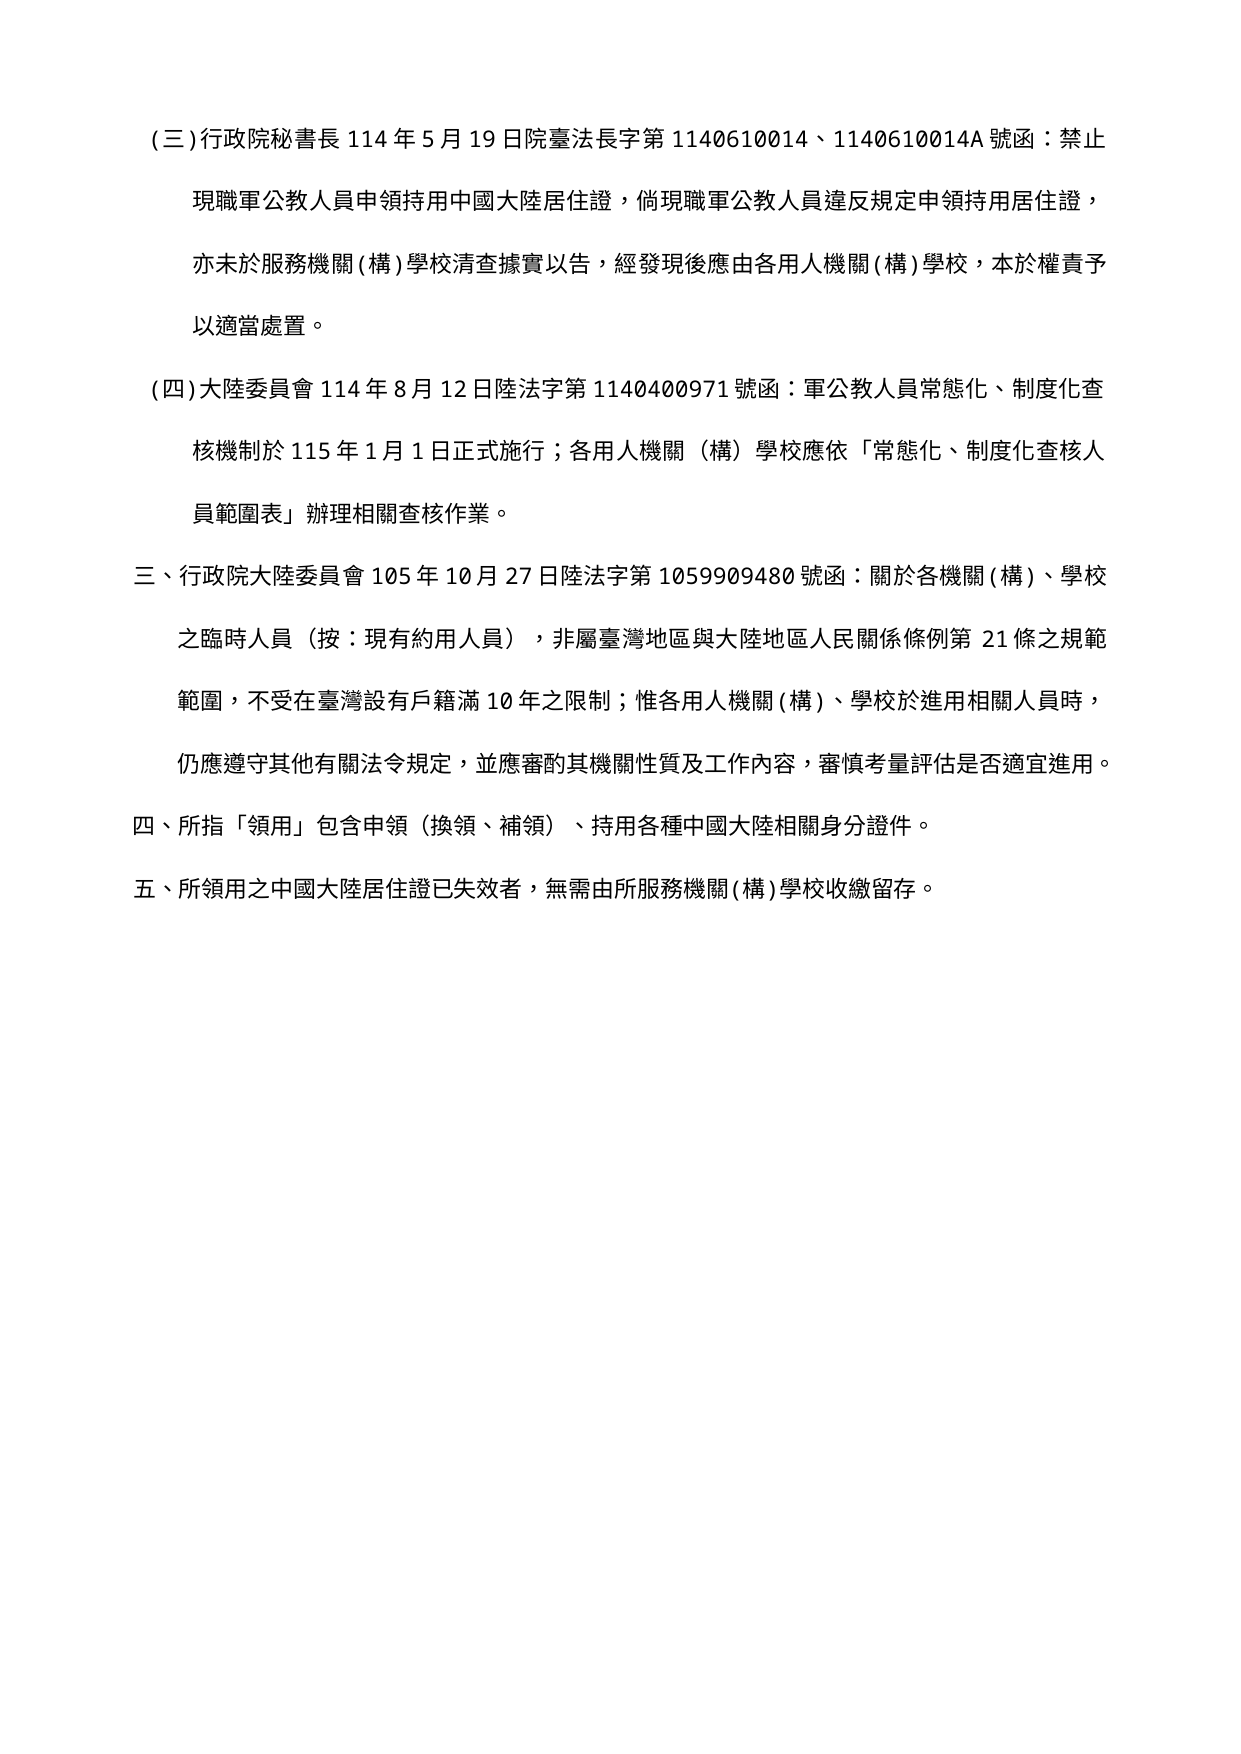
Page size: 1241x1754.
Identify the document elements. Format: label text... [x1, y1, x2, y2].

text 五、所領用之中國大陸居住證已失效者，無需由所服務機關(構)學校收繳留存。 [133, 846, 1107, 908]
text 三、行政院大陸委員會105年10月27日陸法字第1059909480號函：關於各機關(構)、學校之臨時人員（按：現有約用人員），非屬臺灣地區與大陸地區人民關係條例第21條之規範範圍，不受在臺灣設有戶籍滿10年之限制；惟各用人機關(構)、學校於進用相關人員時，仍應遵守其他有關法令規定，並應審酌其機關性質及工作內容，審慎考量評估是否適宜進用。 [133, 533, 1107, 783]
text (三)行政院秘書長114年5月19日院臺法長字第1140610014、1140610014A號函：禁止現職軍公教人員申領持用中國大陸居住證，倘現職軍公教人員違反規定申領持用居住證，亦未於服務機關(構)學校清查據實以告，經發現後應由各用人機關(構)學校，本於權責予以適當處置。 [148, 96, 1107, 346]
text 四、所指「領用」包含申領（換領、補領）、持用各種中國大陸相關身分證件。 [133, 783, 1107, 846]
text (四)大陸委員會114年8月12日陸法字第1140400971號函：軍公教人員常態化、制度化查核機制於115年1月1日正式施行；各用人機關（構）學校應依「常態化、制度化查核人員範圍表」辦理相關查核作業。 [148, 346, 1106, 533]
